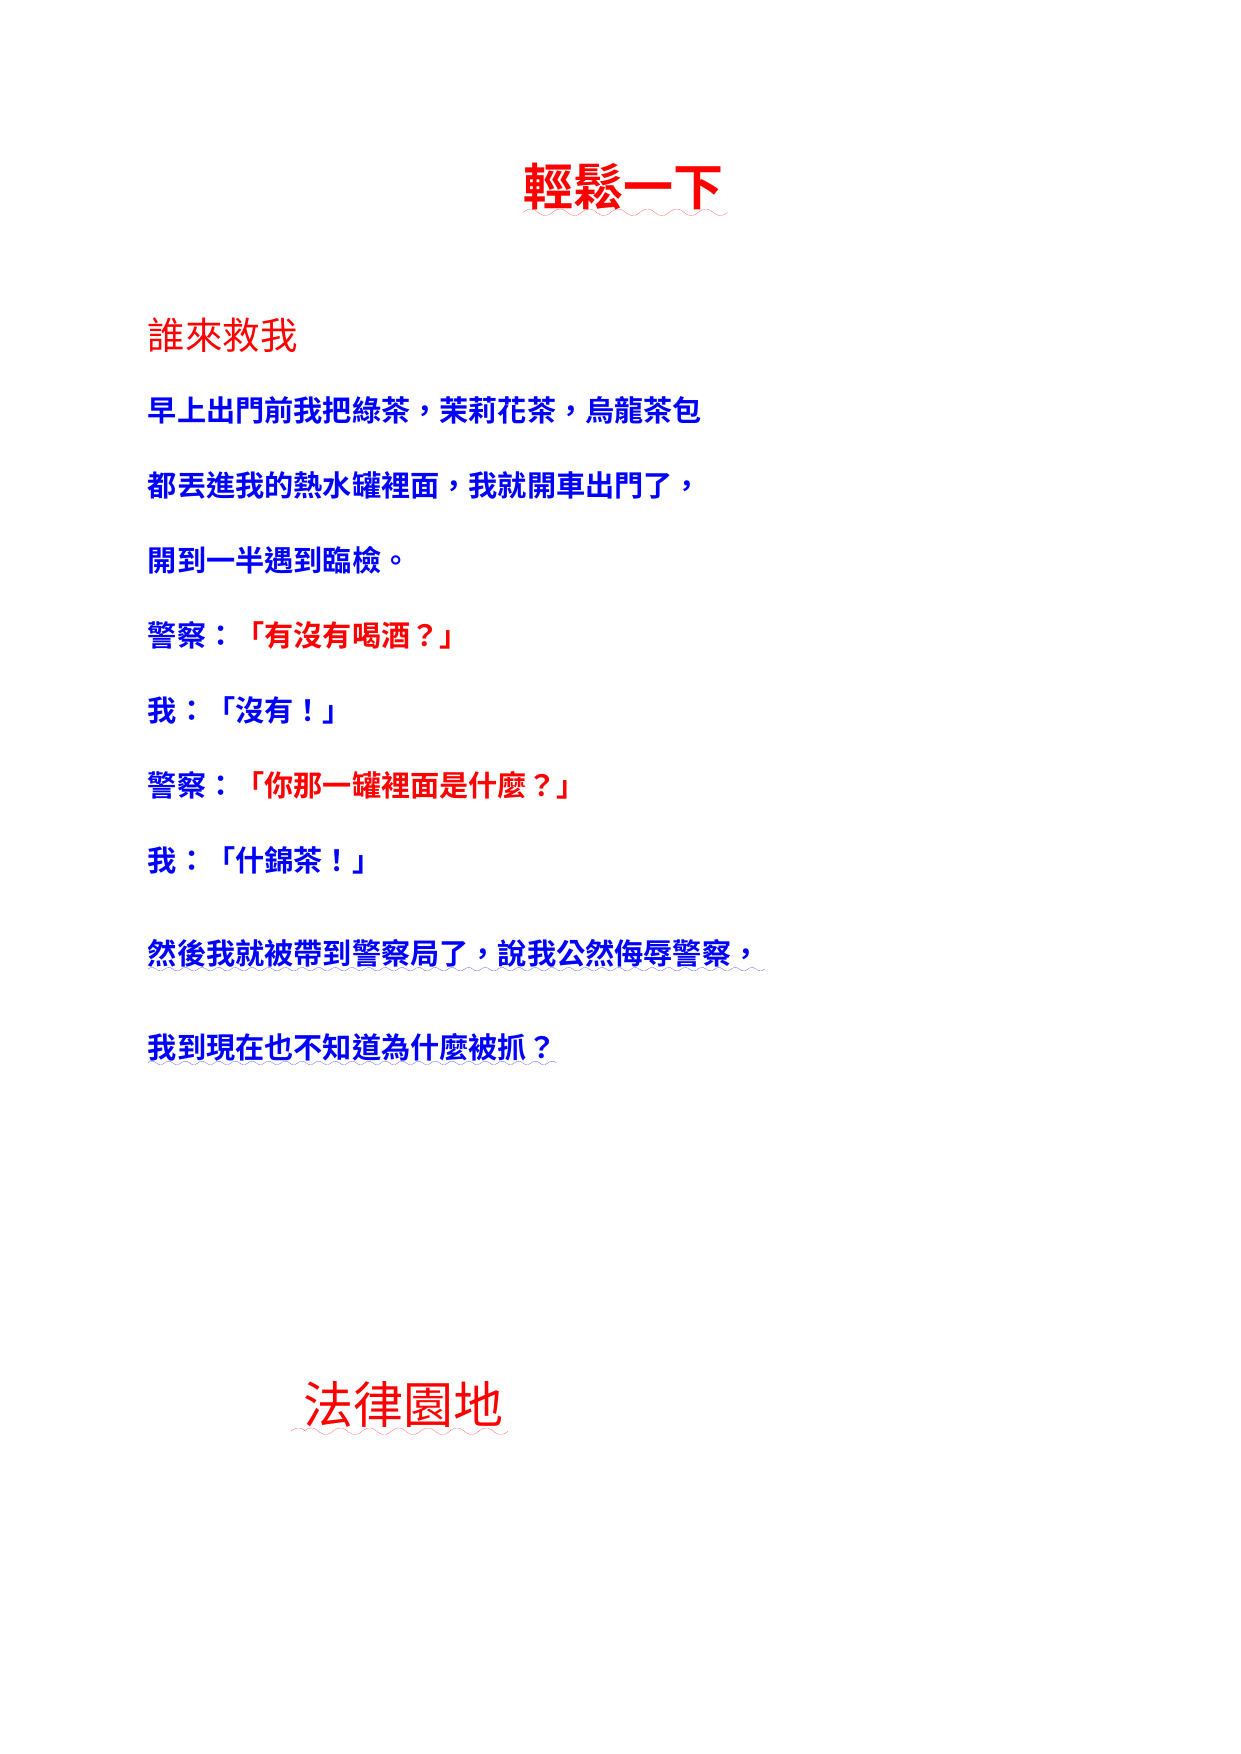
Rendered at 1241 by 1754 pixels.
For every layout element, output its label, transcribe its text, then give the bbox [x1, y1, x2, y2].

text 開到一半遇到臨檢。 [148, 521, 1144, 596]
text 警察：「你那一罐裡面是什麼？」 [148, 746, 1144, 821]
text 警察：「有沒有喝酒？」 [148, 596, 1144, 671]
text 法律園地 [148, 1364, 1144, 1439]
text 輕鬆一下 [148, 146, 1144, 221]
text 誰來救我 [148, 296, 1144, 371]
text 早上出門前我把綠茶，茉莉花茶，烏龍茶包 [148, 371, 1144, 446]
text 然後我就被帶到警察局了，說我公然侮辱警察， [148, 914, 1144, 989]
text 我：「什錦茶！」 [148, 821, 1144, 896]
text 都丟進我的熱水罐裡面，我就開車出門了， [148, 446, 1144, 521]
text 我到現在也不知道為什麼被抓？ [148, 1008, 1144, 1083]
text 我：「沒有！」 [148, 671, 1144, 746]
